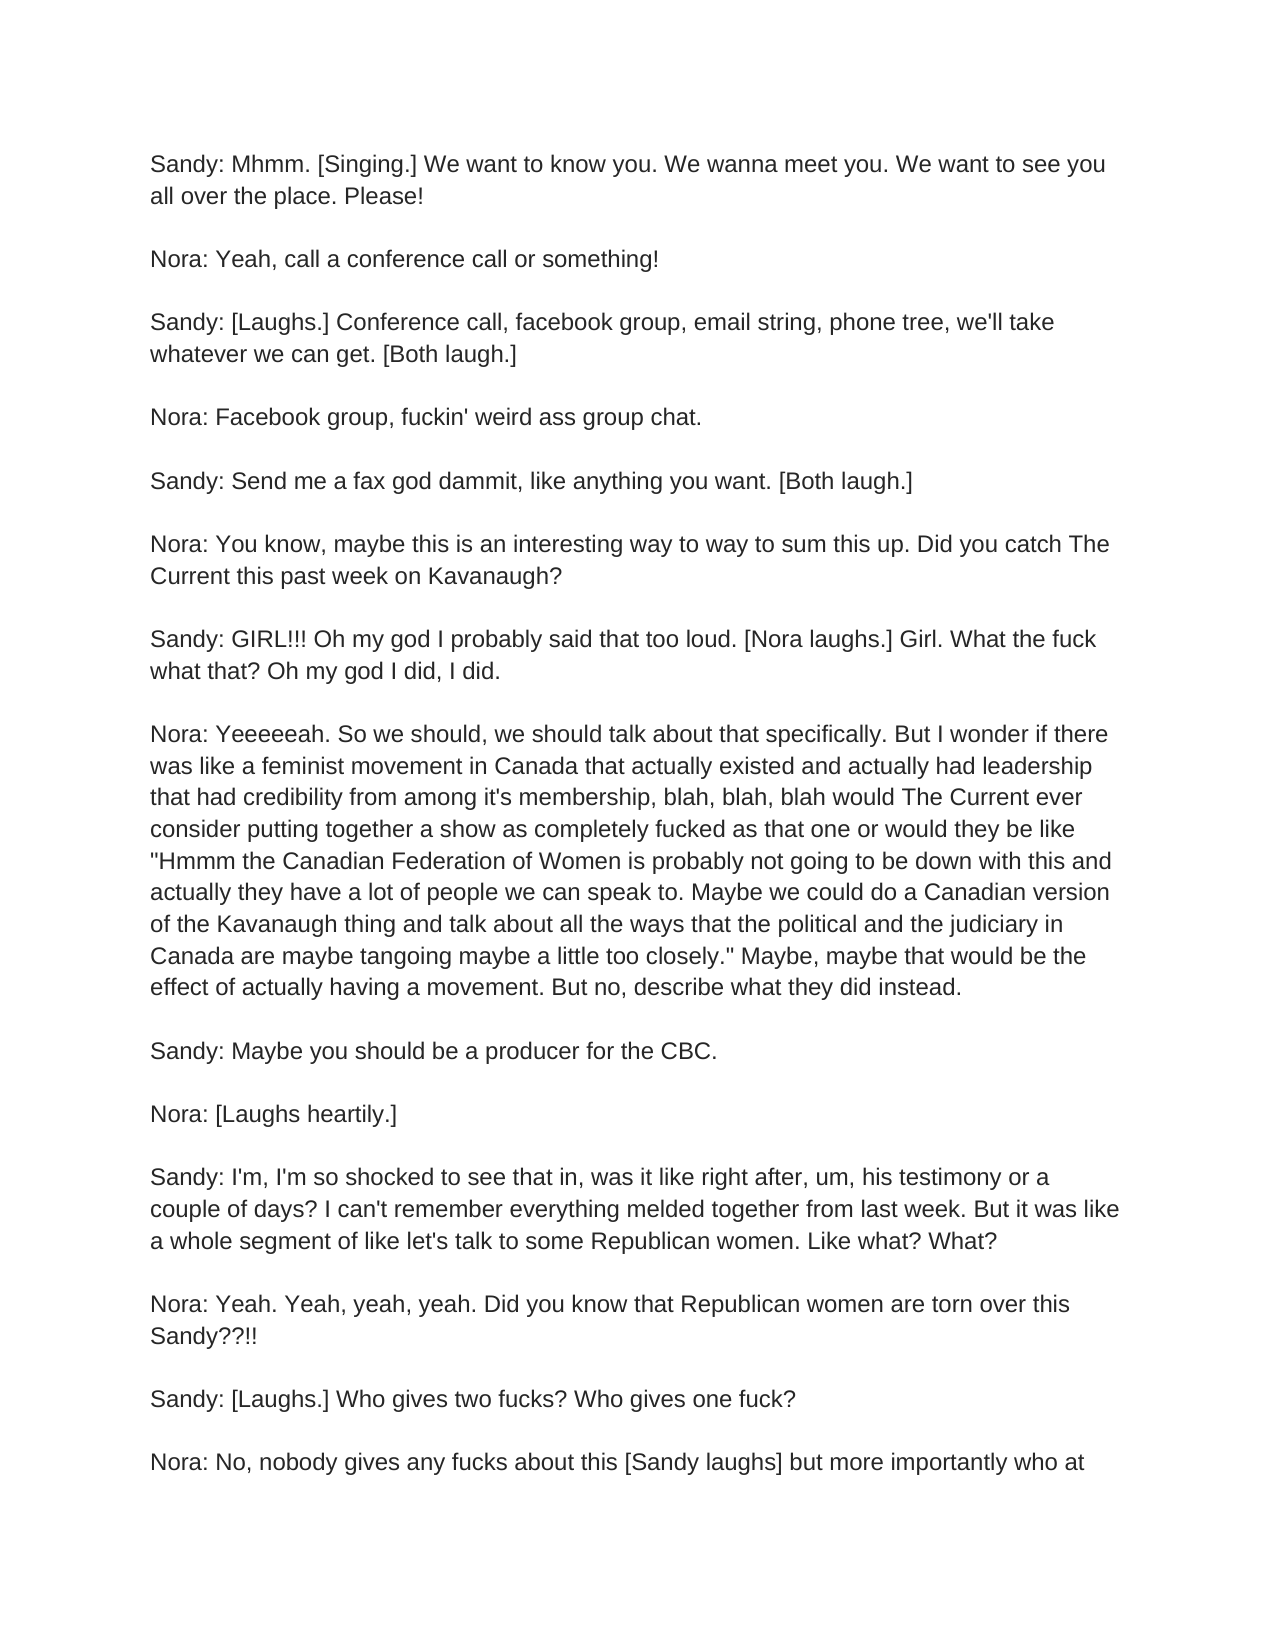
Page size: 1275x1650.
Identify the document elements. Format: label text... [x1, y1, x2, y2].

text Nora: No, nobody gives any fucks about this [Sandy laughs] but more importantly who at [150, 1448, 1125, 1476]
text Nora: Yeah. Yeah, yeah, yeah. Did you know that Republican women are torn over this Sandy??!! [150, 1290, 1125, 1349]
text Sandy: Mhmm. [Singing.] We want to know you. We wanna meet you. We want to see you all over the place. Please! [150, 150, 1125, 209]
text Nora: [Laughs heartily.] [150, 1100, 1125, 1128]
text Nora: You know, maybe this is an interesting way to way to sum this up. Did you catch The Current this past week on Kavanaugh? [150, 530, 1125, 589]
text Sandy: I'm, I'm so shocked to see that in, was it like right after, um, his testimony or a couple of days? I can't remember everything melded together from last week. But it was like a whole segment of like let's talk to some Republican women. Like what? What? [150, 1163, 1125, 1254]
text Sandy: Send me a fax god dammit, like anything you want. [Both laugh.] [150, 467, 1125, 494]
text Nora: Yeeeeeah. So we should, we should talk about that specifically. But I wonder if there was like a feminist movement in Canada that actually existed and actually had leadership that had credibility from among it's membership, blah, blah, blah would The Current ever consider putting together a show as completely fucked as that one or would they be like "Hmmm the Canadian Federation of Women is probably not going to be down with this and actually they have a lot of people we can speak to. Maybe we could do a Canadian version of the Kavanaugh thing and talk about all the ways that the political and the judiciary in Canada are maybe tangoing maybe a little too closely." Maybe, maybe that would be the effect of actually having a movement. But no, describe what they did instead. [150, 720, 1125, 1001]
text Nora: Yeah, call a conference call or something! [150, 245, 1125, 273]
text Nora: Facebook group, fuckin' weird ass group chat. [150, 403, 1125, 431]
text Sandy: Maybe you should be a producer for the CBC. [150, 1037, 1125, 1064]
text Sandy: [Laughs.] Who gives two fucks? Who gives one fuck? [150, 1385, 1125, 1413]
text Sandy: [Laughs.] Conference call, facebook group, email string, phone tree, we'll take whatever we can get. [Both laugh.] [150, 308, 1125, 368]
text Sandy: GIRL!!! Oh my god I probably said that too loud. [Nora laughs.] Girl. What the fuck what that? Oh my god I did, I did. [150, 625, 1125, 684]
